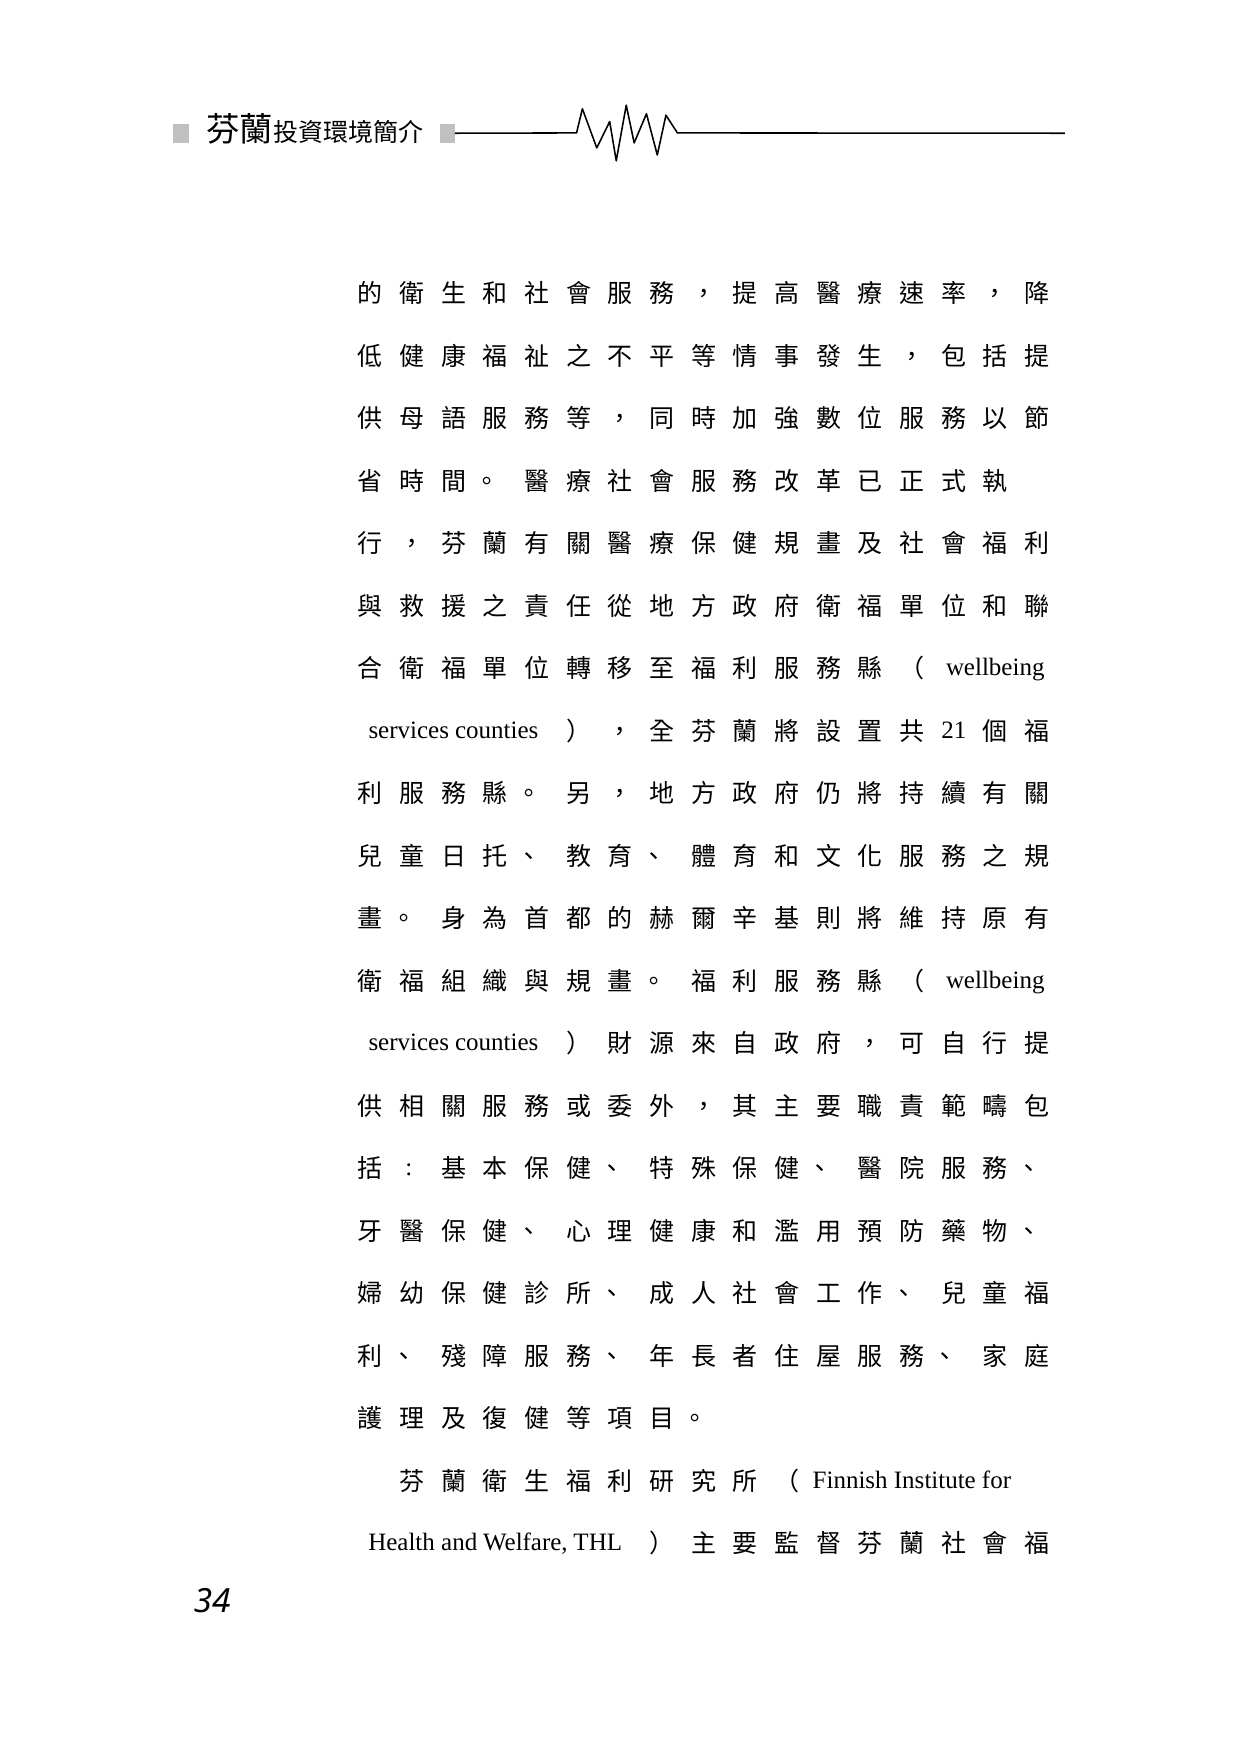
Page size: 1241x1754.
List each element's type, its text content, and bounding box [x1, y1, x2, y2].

text 芬蘭衛生福利研究所（Finnish Institute for Health and Welfare, THL）主要監督芬蘭社會福 [330, 1438, 1058, 1563]
text 的衛生和社會服務，提高醫療速率，降低健康福祉之不平等情事發生，包括提供母語服務等，同時加強數位服務以節省時間。醫療社會服務改革已正式執行，芬蘭有關醫療保健規畫及社會福利與救援之責任從地方政府衛福單位和聯合衛福單位轉移至福利服務縣（wellbeing services counties），全芬蘭將設置共21個福利服務縣。另，地方政府仍將持續有關兒童日托、教育、體育和文化服務之規畫。身為首都的赫爾辛基則將維持原有衛福組織與規畫。福利服務縣（wellbeing services counties）財源來自政府，可自行提供相關服務或委外，其主要職責範疇包括: 基本保健、特殊保健、醫院服務、牙醫保健、心理健康和濫用預防藥物、婦幼保健診所、成人社會工作、兒童福利、殘障服務、年長者住屋服務、家庭護理及復健等項目。 [330, 250, 1058, 1438]
